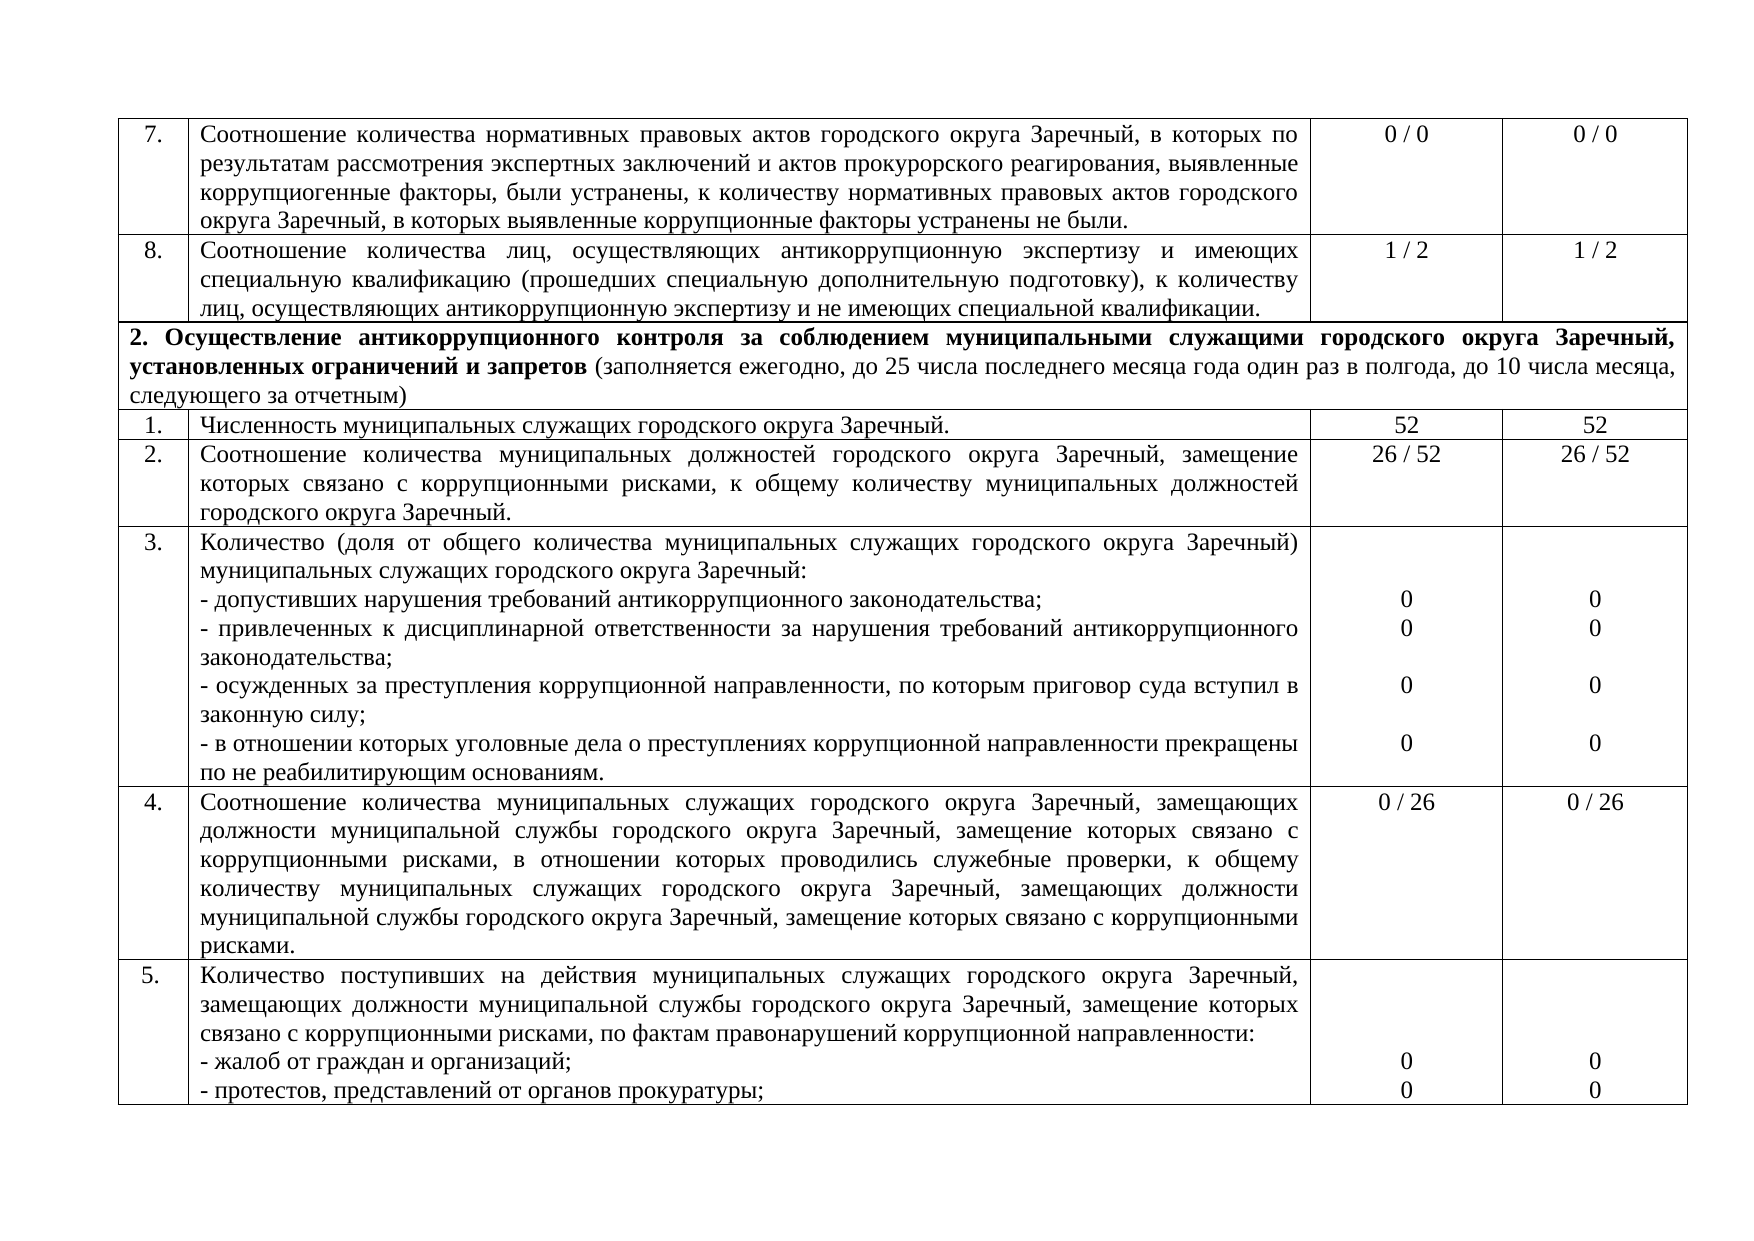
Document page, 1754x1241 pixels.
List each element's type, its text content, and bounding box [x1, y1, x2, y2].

table_cell 1. [119, 410, 188, 438]
table_cell 0 / 0 [1311, 119, 1502, 234]
table_cell 4. [119, 787, 188, 959]
table_cell 0 / 26 [1311, 787, 1502, 959]
table_cell Соотношение количества муниципальных служащих городского округа Заречный, замещающих должности муниципальной службы городского округа Заречный, замещение которых связано с коррупционными рисками, в отношении которых проводились служебные проверки, к общему количеству муниципальных служащих городского округа Заречный, замещающих должности муниципальной службы городского округа Заречный, замещение которых связано с коррупционными рисками. [189, 787, 1310, 959]
table_cell 1 / 2 [1503, 235, 1687, 321]
table_cell 2. Осуществление антикоррупционного контроля за соблюдением муниципальными служащими городского округа Заречный, установленных ограничений и запретов (заполняется ежегодно, до 25 числа последнего месяца года один раз в полгода, до 10 числа месяца, следующего за отчетным) [119, 323, 1687, 409]
table_cell 0 / 26 [1503, 787, 1687, 959]
table_cell 0 / 0 [1503, 119, 1687, 234]
table_cell 2. [119, 440, 188, 526]
table_cell 3. [119, 527, 188, 786]
table_cell 7. [119, 119, 188, 234]
table_cell 5. [119, 960, 188, 1104]
table_cell Соотношение количества лиц, осуществляющих антикоррупционную экспертизу и имеющих специальную квалификацию (прошедших специальную дополнительную подготовку), к количеству лиц, осуществляющих антикоррупционную экспертизу и не имеющих специальной квалификации. [189, 235, 1310, 321]
table_cell 0 0 [1503, 960, 1687, 1104]
table_cell 26 / 52 [1311, 440, 1502, 526]
table_cell 8. [119, 235, 188, 321]
table_cell 52 [1311, 410, 1502, 438]
table_cell 26 / 52 [1503, 440, 1687, 526]
table_cell Численность муниципальных служащих городского округа Заречный. [189, 410, 1310, 438]
table_cell 0 0 [1311, 960, 1502, 1104]
table_cell Количество поступивших на действия муниципальных служащих городского округа Заречный, замещающих должности муниципальной службы городского округа Заречный, замещение которых связано с коррупционными рисками, по фактам правонарушений коррупционной направленности: - жалоб от граждан и организаций; - протестов, представлений от органов прокуратуры; [189, 960, 1310, 1104]
table_cell 0 0 0 0 [1311, 527, 1502, 786]
table_cell 1 / 2 [1311, 235, 1502, 321]
table_cell 52 [1503, 410, 1687, 438]
table_cell Соотношение количества муниципальных должностей городского округа Заречный, замещение которых связано с коррупционными рисками, к общему количеству муниципальных должностей городского округа Заречный. [189, 440, 1310, 526]
table_cell Количество (доля от общего количества муниципальных служащих городского округа Заречный) муниципальных служащих городского округа Заречный: - допустивших нарушения требований антикоррупционного законодательства; - привлеченных к дисциплинарной ответственности за нарушения требований антикоррупционного законодательства; - осужденных за преступления коррупционной направленности, по которым приговор суда вступил в законную силу; - в отношении которых уголовные дела о преступлениях коррупционной направленности прекращены по не реабилитирующим основаниям. [189, 527, 1310, 786]
table_cell Соотношение количества нормативных правовых актов городского округа Заречный, в которых по результатам рассмотрения экспертных заключений и актов прокурорского реагирования, выявленные коррупциогенные факторы, были устранены, к количеству нормативных правовых актов городского округа Заречный, в которых выявленные коррупционные факторы устранены не были. [189, 119, 1310, 234]
table_cell 0 0 0 0 [1503, 527, 1687, 786]
